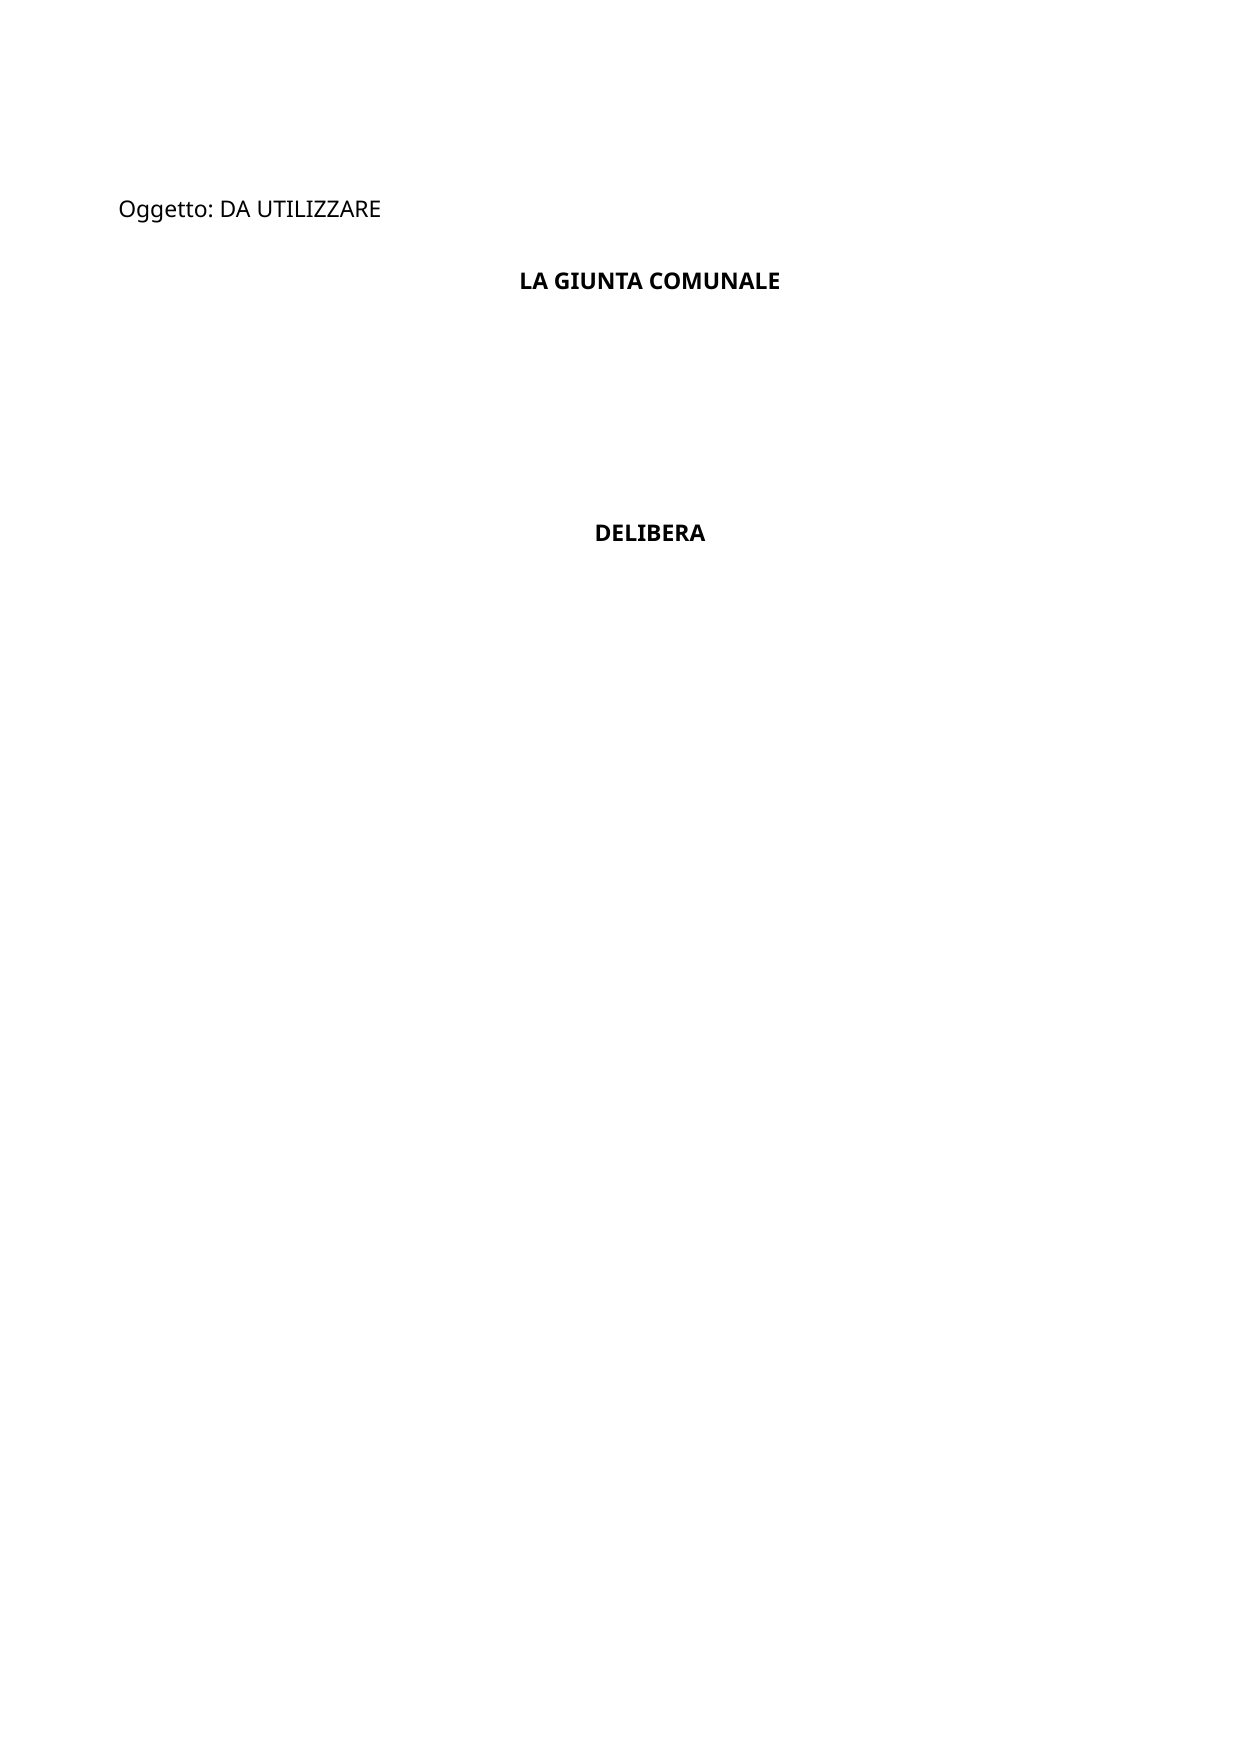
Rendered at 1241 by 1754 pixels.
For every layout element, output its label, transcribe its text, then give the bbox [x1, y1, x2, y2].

text LA GIUNTA COMUNALE [118, 265, 1122, 296]
text Oggetto: DA UTILIZZARE [118, 193, 1122, 224]
text DELIBERA [118, 517, 1122, 548]
